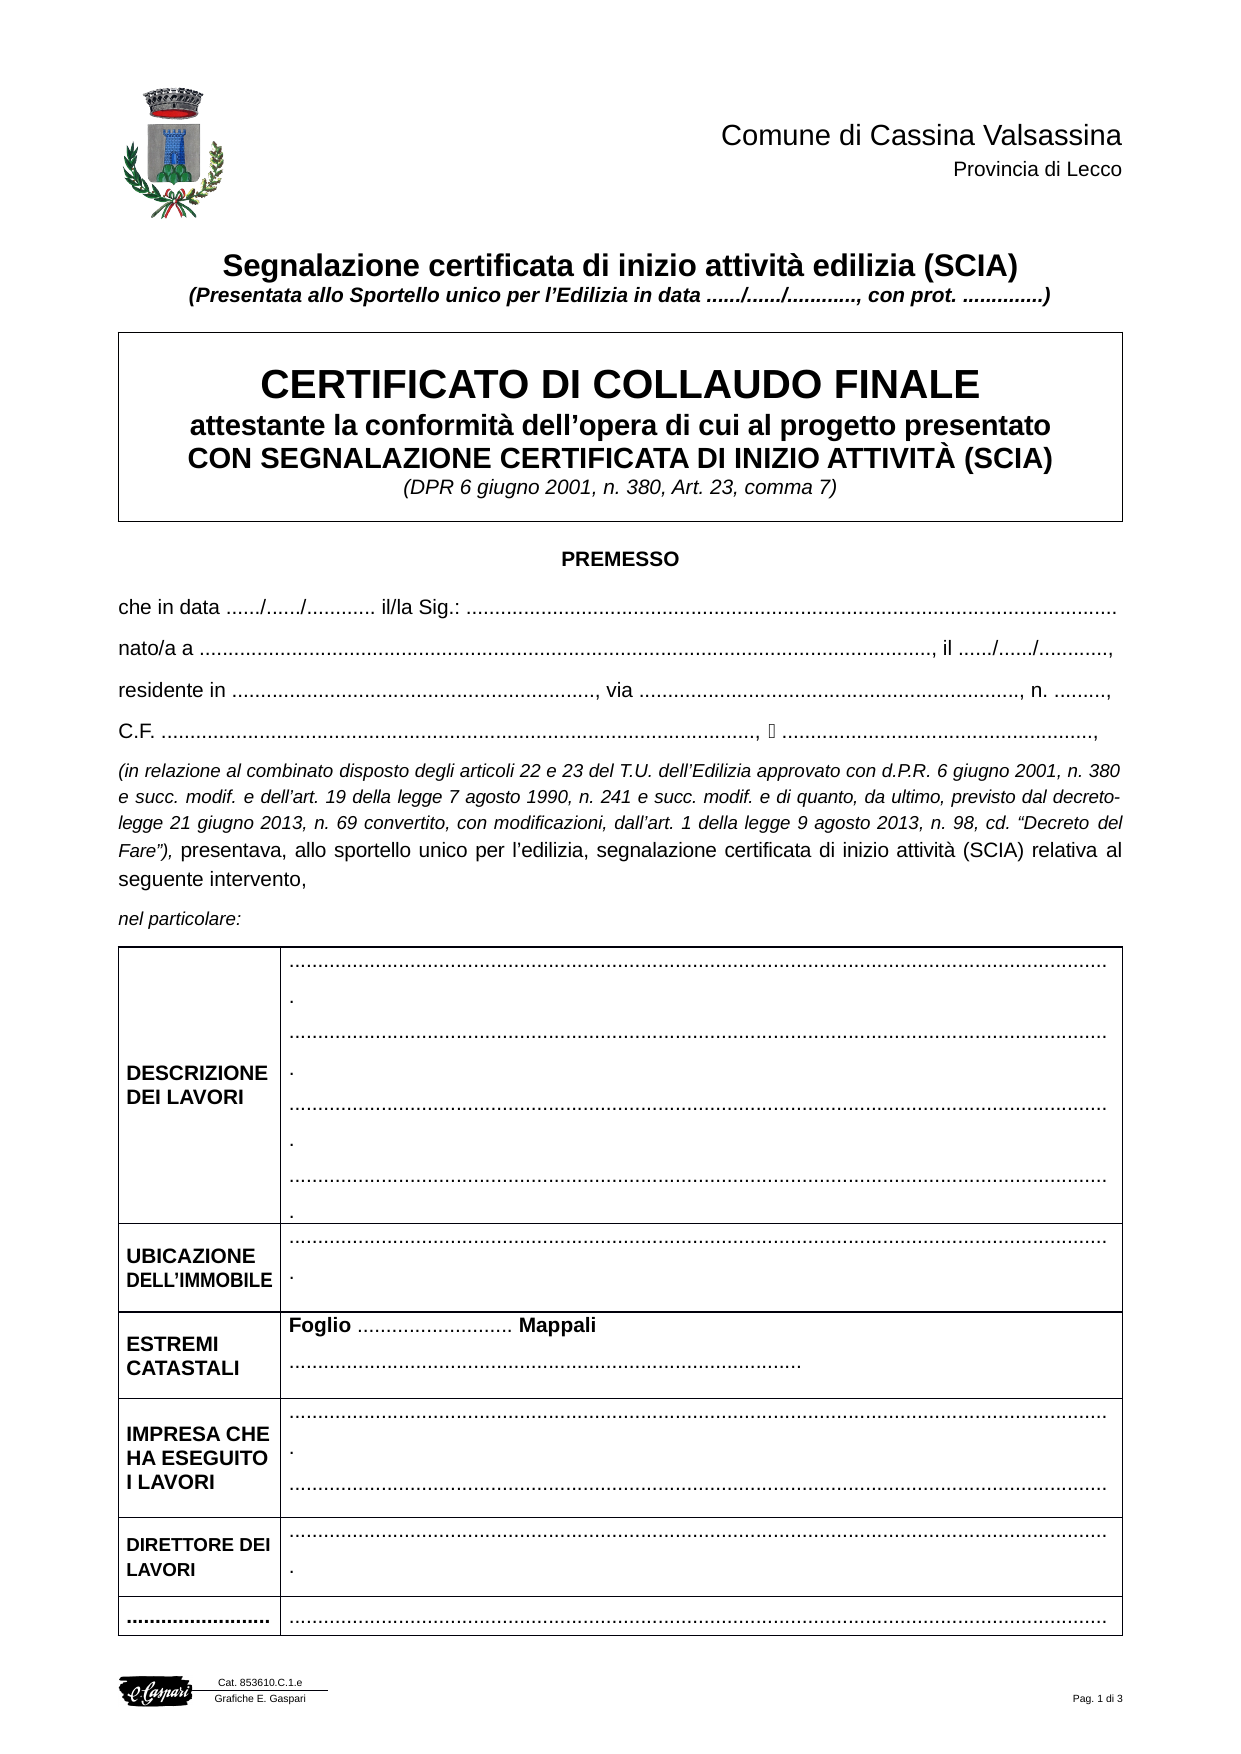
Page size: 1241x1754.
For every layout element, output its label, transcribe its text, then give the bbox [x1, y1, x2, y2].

text che in data ....../....../............ il/la Sig.: ................................................................................................................. [118, 595, 1122, 619]
text nel particolare: [118, 908, 1122, 930]
table_header CERTIFICATO DI COLLAUDO FINALE attestante la conformità dell’opera di cui al progetto presentato CON SEGNALAZIONE CERTIFICATA DI INIZIO ATTIVITÀ (SCIA) (DPR 6 giugno 2001, n. 380, Art. 23, comma 7) [119, 333, 1122, 521]
table_cell ............................................................................................................................................... ............................................................................................................................................... [281, 1597, 1122, 1635]
text C.F. .......................................................................................................,  ......................................................, [118, 719, 1122, 743]
table_cell UBICAZIONE DELL’IMMOBILE [119, 1224, 280, 1311]
text residente in ..............................................................., via .................................................................., n. ........., [118, 677, 1122, 701]
table_header ............................................................................................................................................... ............................................................................................................................................... ............................................................................................................................................... ............................................................................................................................................... [281, 948, 1122, 1223]
text nato/a a ..............................................................................................................................., il ....../....../............, [118, 636, 1122, 660]
text (Presentata allo Sportello unico per l’Edilizia in data ....../....../............, con prot. ..............) [118, 283, 1122, 307]
table_cell Foglio ........................... Mappali ......................................................................................... ............................................................................................................................................... [281, 1313, 1122, 1398]
table_cell ......................... [119, 1597, 280, 1635]
table_cell IMPRESA CHE HA ESEGUITO I LAVORI [119, 1399, 280, 1517]
title Segnalazione certificata di inizio attività edilizia (SCIA) [118, 247, 1122, 283]
table_cell DIRETTORE DEI LAVORI [119, 1518, 280, 1596]
text Provincia di Lecco [224, 157, 1122, 181]
table_cell ............................................................................................................................................... ............................................................................................................................................... [281, 1518, 1122, 1596]
picture [122, 87, 224, 219]
picture [118, 1675, 193, 1707]
table_header DESCRIZIONE DEI LAVORI [119, 948, 280, 1223]
table_cell ............................................................................................................................................... ............................................................................................................................................... Cod. Fisc. ..................................................................  ..................................................... [281, 1399, 1122, 1517]
text (in relazione al combinato disposto degli articoli 22 e 23 del T.U. dell’Edilizia approvato con d.P.R. 6 giugno 2001, n. 380 e succ. modif. e dell’art. 19 della legge 7 agosto 1990, n. 241 e succ. modif. e di quanto, da ultimo, previsto dal decreto-legge 21 giugno 2013, n. 69 convertito, con modificazioni, dall’art. 1 della legge 9 agosto 2013, n. 98, cd. “Decreto del Fare”), presentava, allo sportello unico per l’edilizia, segnalazione certificata di inizio attività (SCIA) relativa al seguente intervento, [118, 760, 1122, 891]
subtitle PREMESSO [118, 547, 1122, 571]
text Comune di Cassina Valsassina [224, 118, 1122, 152]
table_cell ESTREMI CATASTALI [119, 1313, 280, 1398]
table_cell ............................................................................................................................................... ............................................................................................................................................... [281, 1224, 1122, 1311]
